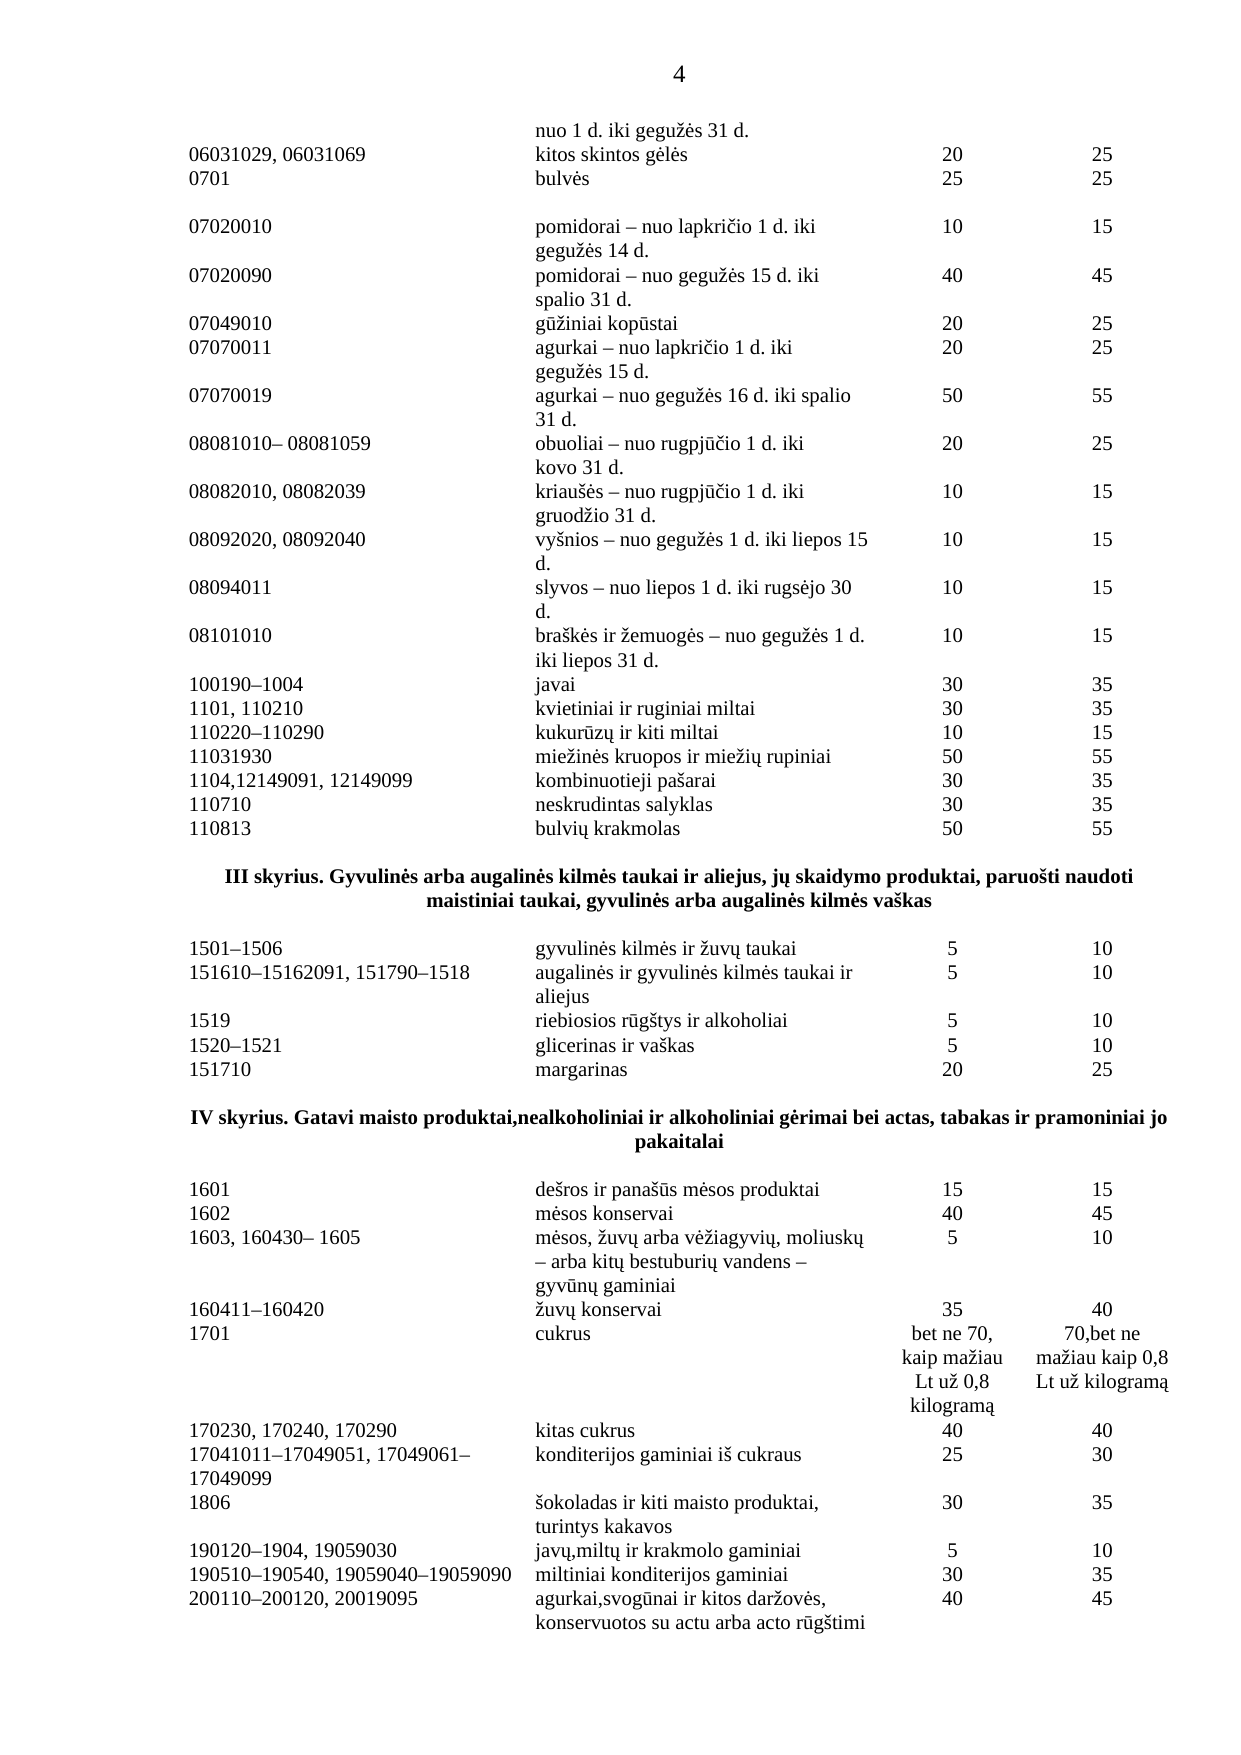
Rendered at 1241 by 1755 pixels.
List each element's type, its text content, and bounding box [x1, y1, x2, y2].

table_cell [177, 1081, 524, 1105]
table_cell 20 [881, 1057, 1023, 1081]
table_cell 5 [881, 936, 1023, 960]
table_cell gyvulinės kilmės ir žuvų taukai [524, 936, 881, 960]
table_cell 40 [1023, 1297, 1181, 1321]
table_cell agurkai – nuo gegužės 16 d. iki spalio 31 d. [524, 383, 881, 431]
table_cell 15 [1023, 624, 1181, 672]
table_cell 110710 [177, 792, 524, 816]
table_cell 25 [1023, 431, 1181, 479]
table_cell bulvės [524, 166, 881, 190]
table_cell 110220–110290 [177, 720, 524, 744]
table_cell 55 [1023, 744, 1181, 768]
table_cell 10 [1023, 936, 1181, 960]
table_cell 5 [881, 1538, 1023, 1562]
table_cell [1023, 912, 1181, 936]
table_cell 11031930 [177, 744, 524, 768]
table_cell [524, 912, 881, 936]
table_cell 15 [1023, 479, 1181, 527]
table_cell 07070011 [177, 335, 524, 383]
table_cell 35 [881, 1297, 1023, 1321]
table_cell 10 [1023, 1538, 1181, 1562]
table_cell cukrus [524, 1321, 881, 1417]
table_cell 35 [1023, 1490, 1181, 1538]
table_cell [177, 190, 524, 214]
table_cell obuoliai – nuo rugpjūčio 1 d. iki kovo 31 d. [524, 431, 881, 479]
table_cell 1601 [177, 1177, 524, 1201]
table_cell 20 [881, 335, 1023, 383]
table_cell 30 [881, 672, 1023, 696]
table_cell 170230, 170240, 170290 [177, 1418, 524, 1442]
table_cell [1023, 1153, 1181, 1177]
table_cell [1023, 840, 1181, 864]
table_cell 07070019 [177, 383, 524, 431]
table_cell riebiosios rūgštys ir alkoholiai [524, 1009, 881, 1032]
table_cell augalinės ir gyvulinės kilmės taukai ir aliejus [524, 960, 881, 1008]
table_cell 30 [881, 792, 1023, 816]
table_cell 08101010 [177, 624, 524, 672]
table_cell 20 [881, 142, 1023, 166]
table_cell margarinas [524, 1057, 881, 1081]
table_cell [177, 912, 524, 936]
table_cell 10 [1023, 1009, 1181, 1032]
table_cell 45 [1023, 1586, 1181, 1634]
table_cell 25 [1023, 142, 1181, 166]
table_cell 10 [1023, 960, 1181, 1008]
table_cell kitos skintos gėlės [524, 142, 881, 166]
table_cell 5 [881, 960, 1023, 1008]
table_cell šokoladas ir kiti maisto produktai, turintys kakavos [524, 1490, 881, 1538]
table_cell 1519 [177, 1009, 524, 1032]
table_cell javai [524, 672, 881, 696]
table_cell 35 [1023, 672, 1181, 696]
table_cell 1701 [177, 1321, 524, 1417]
table_cell 45 [1023, 1201, 1181, 1225]
table_cell 30 [881, 696, 1023, 720]
table_cell glicerinas ir vaškas [524, 1033, 881, 1057]
table_cell javų,miltų ir krakmolo gaminiai [524, 1538, 881, 1562]
table_cell 30 [881, 1562, 1023, 1586]
table_cell pomidorai – nuo lapkričio 1 d. iki gegužės 14 d. [524, 214, 881, 262]
table_cell 07020090 [177, 263, 524, 311]
table_cell miežinės kruopos ir miežių rupiniai [524, 744, 881, 768]
table_cell 5 [881, 1033, 1023, 1057]
table_cell 15 [1023, 527, 1181, 575]
table_cell [177, 840, 524, 864]
table_cell 10 [881, 479, 1023, 527]
table_cell [524, 1081, 881, 1105]
table_cell mėsos, žuvų arba vėžiagyvių, moliuskų – arba kitų bestuburių vandens – gyvūnų gaminiai [524, 1225, 881, 1297]
table_cell agurkai – nuo lapkričio 1 d. iki gegužės 15 d. [524, 335, 881, 383]
table_cell 35 [1023, 696, 1181, 720]
table_cell [177, 118, 524, 142]
table_cell 40 [881, 1586, 1023, 1634]
table_cell [177, 1153, 524, 1177]
table_cell [881, 190, 1023, 214]
table_cell 07049010 [177, 311, 524, 335]
table_cell dešros ir panašūs mėsos produktai [524, 1177, 881, 1201]
table_cell 1104,12149091, 12149099 [177, 768, 524, 792]
table_cell 50 [881, 383, 1023, 431]
table_cell 25 [1023, 335, 1181, 383]
table_cell vyšnios – nuo gegužės 1 d. iki liepos 15 d. [524, 527, 881, 575]
table_cell [881, 1081, 1023, 1105]
table_cell 40 [881, 263, 1023, 311]
table_cell gūžiniai kopūstai [524, 311, 881, 335]
table_cell 06031029, 06031069 [177, 142, 524, 166]
table_cell 15 [1023, 575, 1181, 623]
table_cell [881, 912, 1023, 936]
table_cell 25 [881, 166, 1023, 190]
table_cell slyvos – nuo liepos 1 d. iki rugsėjo 30 d. [524, 575, 881, 623]
table_cell 100190–1004 [177, 672, 524, 696]
table_cell 1520–1521 [177, 1033, 524, 1057]
table_cell 10 [881, 214, 1023, 262]
table_cell 08092020, 08092040 [177, 527, 524, 575]
table_cell neskrudintas salyklas [524, 792, 881, 816]
table_cell 55 [1023, 383, 1181, 431]
table_cell 08094011 [177, 575, 524, 623]
table_cell 10 [881, 624, 1023, 672]
table_cell 1101, 110210 [177, 696, 524, 720]
table_cell 1501–1506 [177, 936, 524, 960]
table_cell [881, 1153, 1023, 1177]
table_cell 07020010 [177, 214, 524, 262]
table_cell kriaušės – nuo rugpjūčio 1 d. iki gruodžio 31 d. [524, 479, 881, 527]
table_cell kitas cukrus [524, 1418, 881, 1442]
table_cell žuvų konservai [524, 1297, 881, 1321]
table_cell 45 [1023, 263, 1181, 311]
table_cell 1806 [177, 1490, 524, 1538]
table_cell pomidorai – nuo gegužės 15 d. iki spalio 31 d. [524, 263, 881, 311]
table_cell 50 [881, 744, 1023, 768]
table_cell 70,bet ne mažiau kaip 0,8 Lt už kilogramą [1023, 1321, 1181, 1417]
table_cell 5 [881, 1009, 1023, 1032]
table_cell 151710 [177, 1057, 524, 1081]
table_cell 160411–160420 [177, 1297, 524, 1321]
table_cell 30 [881, 768, 1023, 792]
table_cell 08081010– 08081059 [177, 431, 524, 479]
table_cell 10 [881, 720, 1023, 744]
table_cell 20 [881, 431, 1023, 479]
table_cell [881, 118, 1023, 142]
table_cell nuo 1 d. iki gegužės 31 d. [524, 118, 881, 142]
table_cell [524, 1153, 881, 1177]
table_cell 15 [1023, 214, 1181, 262]
table_cell III skyrius. Gyvulinės arba augalinės kilmės taukai ir aliejus, jų skaidymo produktai, paruošti naudoti maistiniai taukai, gyvulinės arba augalinės kilmės vaškas [177, 864, 1181, 912]
table_cell miltiniai konditerijos gaminiai [524, 1562, 881, 1586]
table_cell mėsos konservai [524, 1201, 881, 1225]
table_cell 40 [881, 1418, 1023, 1442]
table_cell 25 [1023, 311, 1181, 335]
table_cell 30 [881, 1490, 1023, 1538]
table_cell 25 [1023, 166, 1181, 190]
table_cell 10 [881, 575, 1023, 623]
table_cell bet ne 70, kaip mažiau Lt už 0,8 kilogramą [881, 1321, 1023, 1417]
table_cell 110813 [177, 816, 524, 840]
table_cell 151610–15162091, 151790–1518 [177, 960, 524, 1008]
table_cell 190120–1904, 19059030 [177, 1538, 524, 1562]
table_cell [524, 840, 881, 864]
table_cell [1023, 1081, 1181, 1105]
table_cell 40 [1023, 1418, 1181, 1442]
table_cell 190510–190540, 19059040–19059090 [177, 1562, 524, 1586]
table_cell konditerijos gaminiai iš cukraus [524, 1442, 881, 1490]
table_cell 35 [1023, 768, 1181, 792]
table_cell bulvių krakmolas [524, 816, 881, 840]
table_cell 40 [881, 1201, 1023, 1225]
table_cell 1602 [177, 1201, 524, 1225]
table_cell 30 [1023, 1442, 1181, 1490]
table_cell [524, 190, 881, 214]
table_cell braškės ir žemuogės – nuo gegužės 1 d. iki liepos 31 d. [524, 624, 881, 672]
table_cell kvietiniai ir ruginiai miltai [524, 696, 881, 720]
table_cell 25 [881, 1442, 1023, 1490]
table_cell [1023, 118, 1181, 142]
table_cell 35 [1023, 1562, 1181, 1586]
table_cell IV skyrius. Gatavi maisto produktai,nealkoholiniai ir alkoholiniai gėrimai bei actas, tabakas ir pramoniniai jo pakaitalai [177, 1105, 1181, 1153]
table_cell 10 [881, 527, 1023, 575]
table_cell 25 [1023, 1057, 1181, 1081]
table_cell 35 [1023, 792, 1181, 816]
table_cell 17041011–17049051, 17049061–17049099 [177, 1442, 524, 1490]
table_cell [881, 840, 1023, 864]
table_cell 10 [1023, 1225, 1181, 1297]
table_cell 5 [881, 1225, 1023, 1297]
table_cell agurkai,svogūnai ir kitos daržovės, konservuotos su actu arba acto rūgštimi [524, 1586, 881, 1634]
table_cell kukurūzų ir kiti miltai [524, 720, 881, 744]
table_cell kombinuotieji pašarai [524, 768, 881, 792]
table_cell 15 [881, 1177, 1023, 1201]
table_cell 1603, 160430– 1605 [177, 1225, 524, 1297]
table_cell 10 [1023, 1033, 1181, 1057]
table_cell [1023, 190, 1181, 214]
table_cell 55 [1023, 816, 1181, 840]
table_cell 50 [881, 816, 1023, 840]
table_cell 0701 [177, 166, 524, 190]
table_cell 200110–200120, 20019095 [177, 1586, 524, 1634]
table_cell 15 [1023, 1177, 1181, 1201]
table_cell 15 [1023, 720, 1181, 744]
table_cell 08082010, 08082039 [177, 479, 524, 527]
table_cell 20 [881, 311, 1023, 335]
